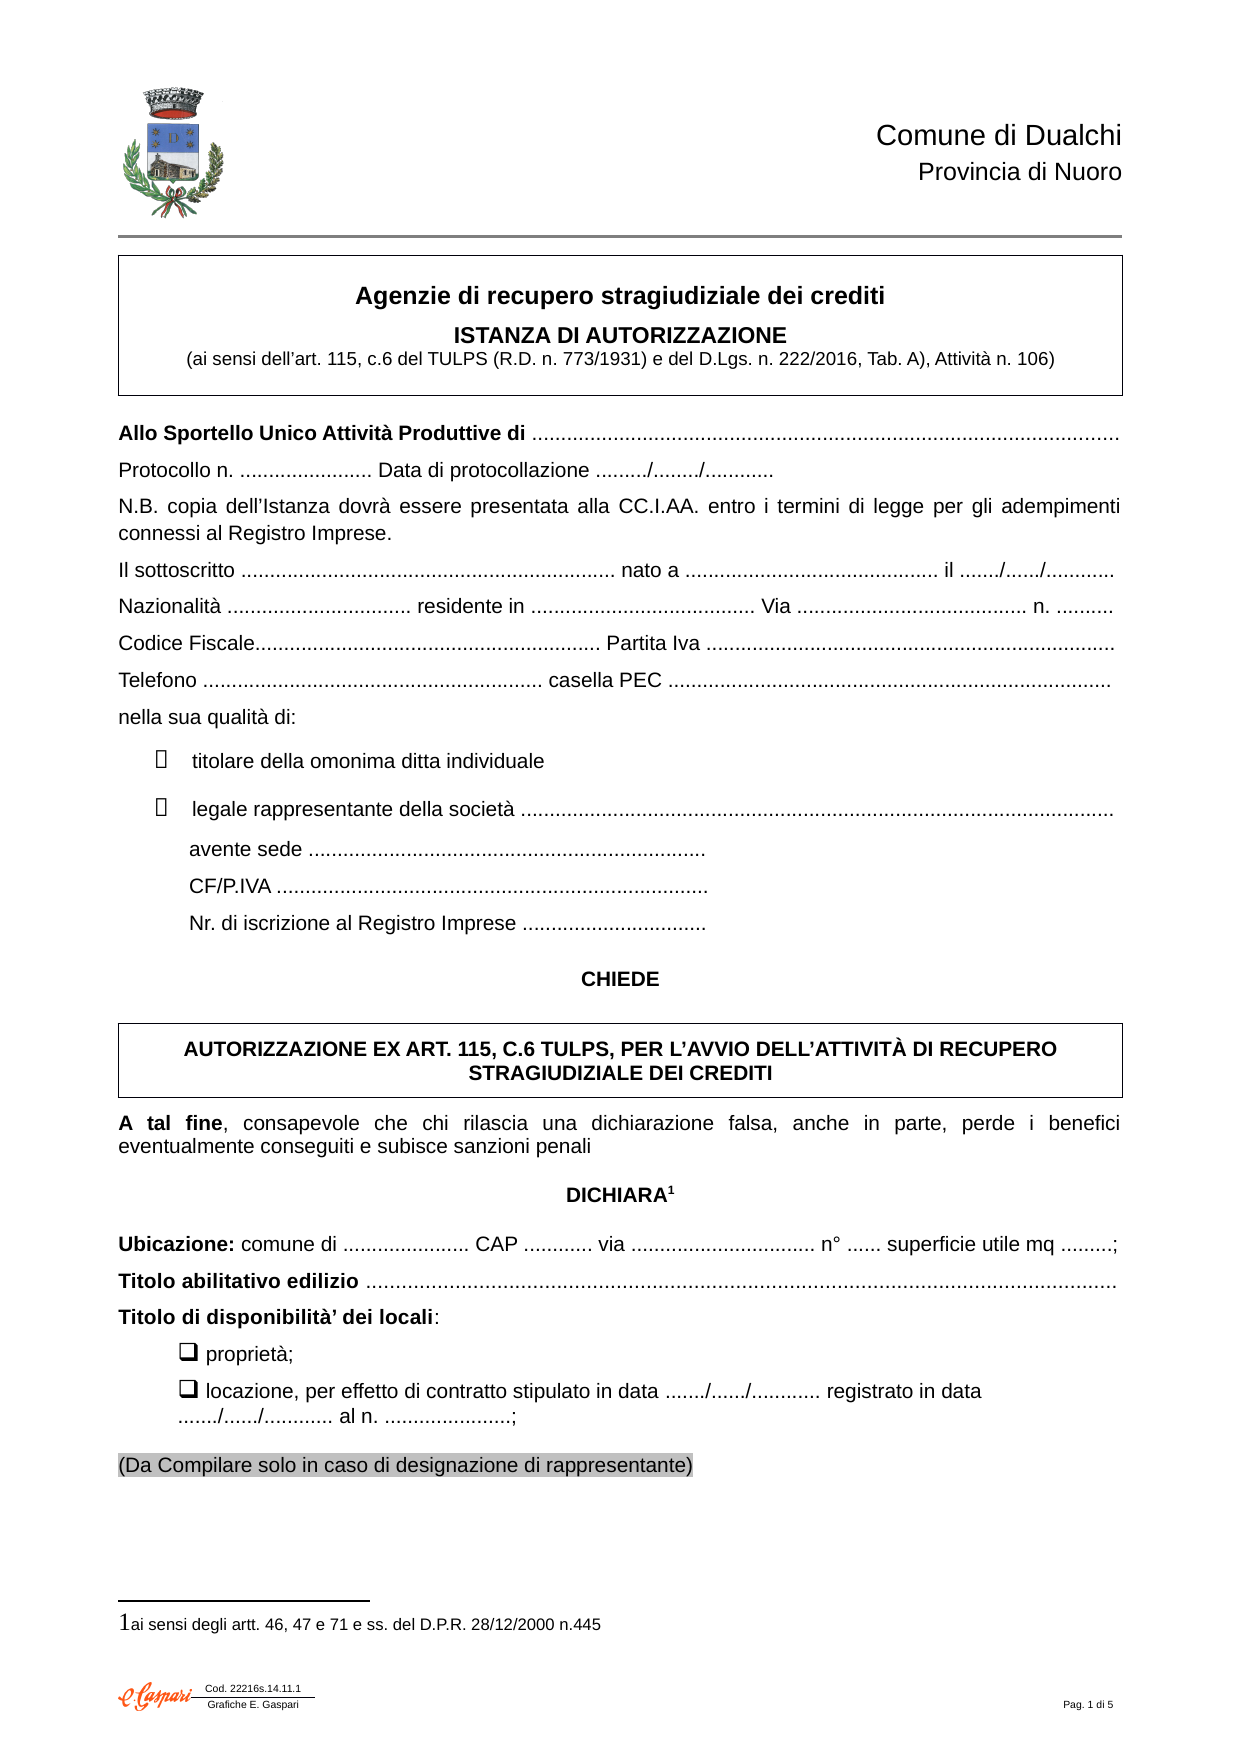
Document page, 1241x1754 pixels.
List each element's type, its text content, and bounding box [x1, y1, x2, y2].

text Provincia di Nuoro [118, 157, 1122, 185]
text CF/P.IVA ........................................................................... [189, 874, 1122, 898]
text  proprietà; [177, 1342, 1122, 1367]
text Comune di Dualchi [118, 118, 1122, 152]
text  legale rappresentante della società ....................................................................................................... [153, 789, 1122, 823]
picture [122, 185, 224, 219]
text (Da Compilare solo in caso di designazione di rappresentante) [118, 1453, 1122, 1477]
text  titolare della omonima ditta individuale [153, 741, 1122, 775]
text avente sede ..................................................................... [189, 837, 1122, 861]
text Il sottoscritto ................................................................. nato a ............................................ il ......./....../............ [118, 557, 1122, 581]
text CHIEDE [118, 967, 1122, 991]
text Codice Fiscale............................................................ Partita Iva ....................................................................... [118, 631, 1122, 655]
picture [118, 1682, 192, 1711]
text ai sensi degli artt. 46, 47 e 71 e ss. del D.P.R. 28/12/2000 n.445 [118, 1607, 1122, 1636]
text Nazionalità ................................ residente in ....................................... Via ........................................ n. .......... [118, 594, 1122, 618]
table_header Agenzie di recupero stragiudiziale dei crediti ISTANZA DI AUTORIZZAZIONE (ai sensi dell’art. 115, c.6 del TULPS (R.D. n. 773/1931) e del D.Lgs. n. 222/2016, Tab. A), Attività n. 106) [119, 256, 1122, 395]
text Titolo di disponibilità’ dei locali: [118, 1305, 1122, 1329]
text N.B. copia dell’Istanza dovrà essere presentata alla CC.I.AA. entro i termini di legge per gli adempimenti connessi al Registro Imprese. [118, 494, 1122, 545]
text  locazione, per effetto di contratto stipulato in data ......./....../............ registrato in data ......./....../............ al n. ......................; [177, 1379, 1122, 1428]
text DICHIARA [118, 1183, 1122, 1207]
picture [122, 87, 224, 118]
text nella sua qualità di: [118, 704, 1122, 728]
text Allo Sportello Unico Attività Produttive di [118, 421, 1122, 445]
text Ubicazione: comune di ...................... CAP ............ via ................................ n° ...... superficie utile mq .........; [118, 1232, 1122, 1256]
table_header AUTORIZZAZIONE EX ART. 115, C.6 TULPS, PER L’AVVIO DELL’ATTIVITÀ DI RECUPERO STRAGIUDIZIALE DEI CREDITI [119, 1024, 1122, 1097]
text A tal fine, consapevole che chi rilascia una dichiarazione falsa, anche in parte, perde i benefici eventualmente conseguiti e subisce sanzioni penali [118, 1110, 1122, 1158]
text Titolo abilitativo edilizio .............................................................................................................................. [118, 1269, 1122, 1293]
picture [122, 152, 224, 157]
text Protocollo n. ....................... Data di protocollazione ........./......../............ [118, 458, 1122, 482]
text Nr. di iscrizione al Registro Imprese ................................ [189, 911, 1122, 934]
text Telefono ........................................................... casella PEC ............................................................................. [118, 668, 1122, 692]
